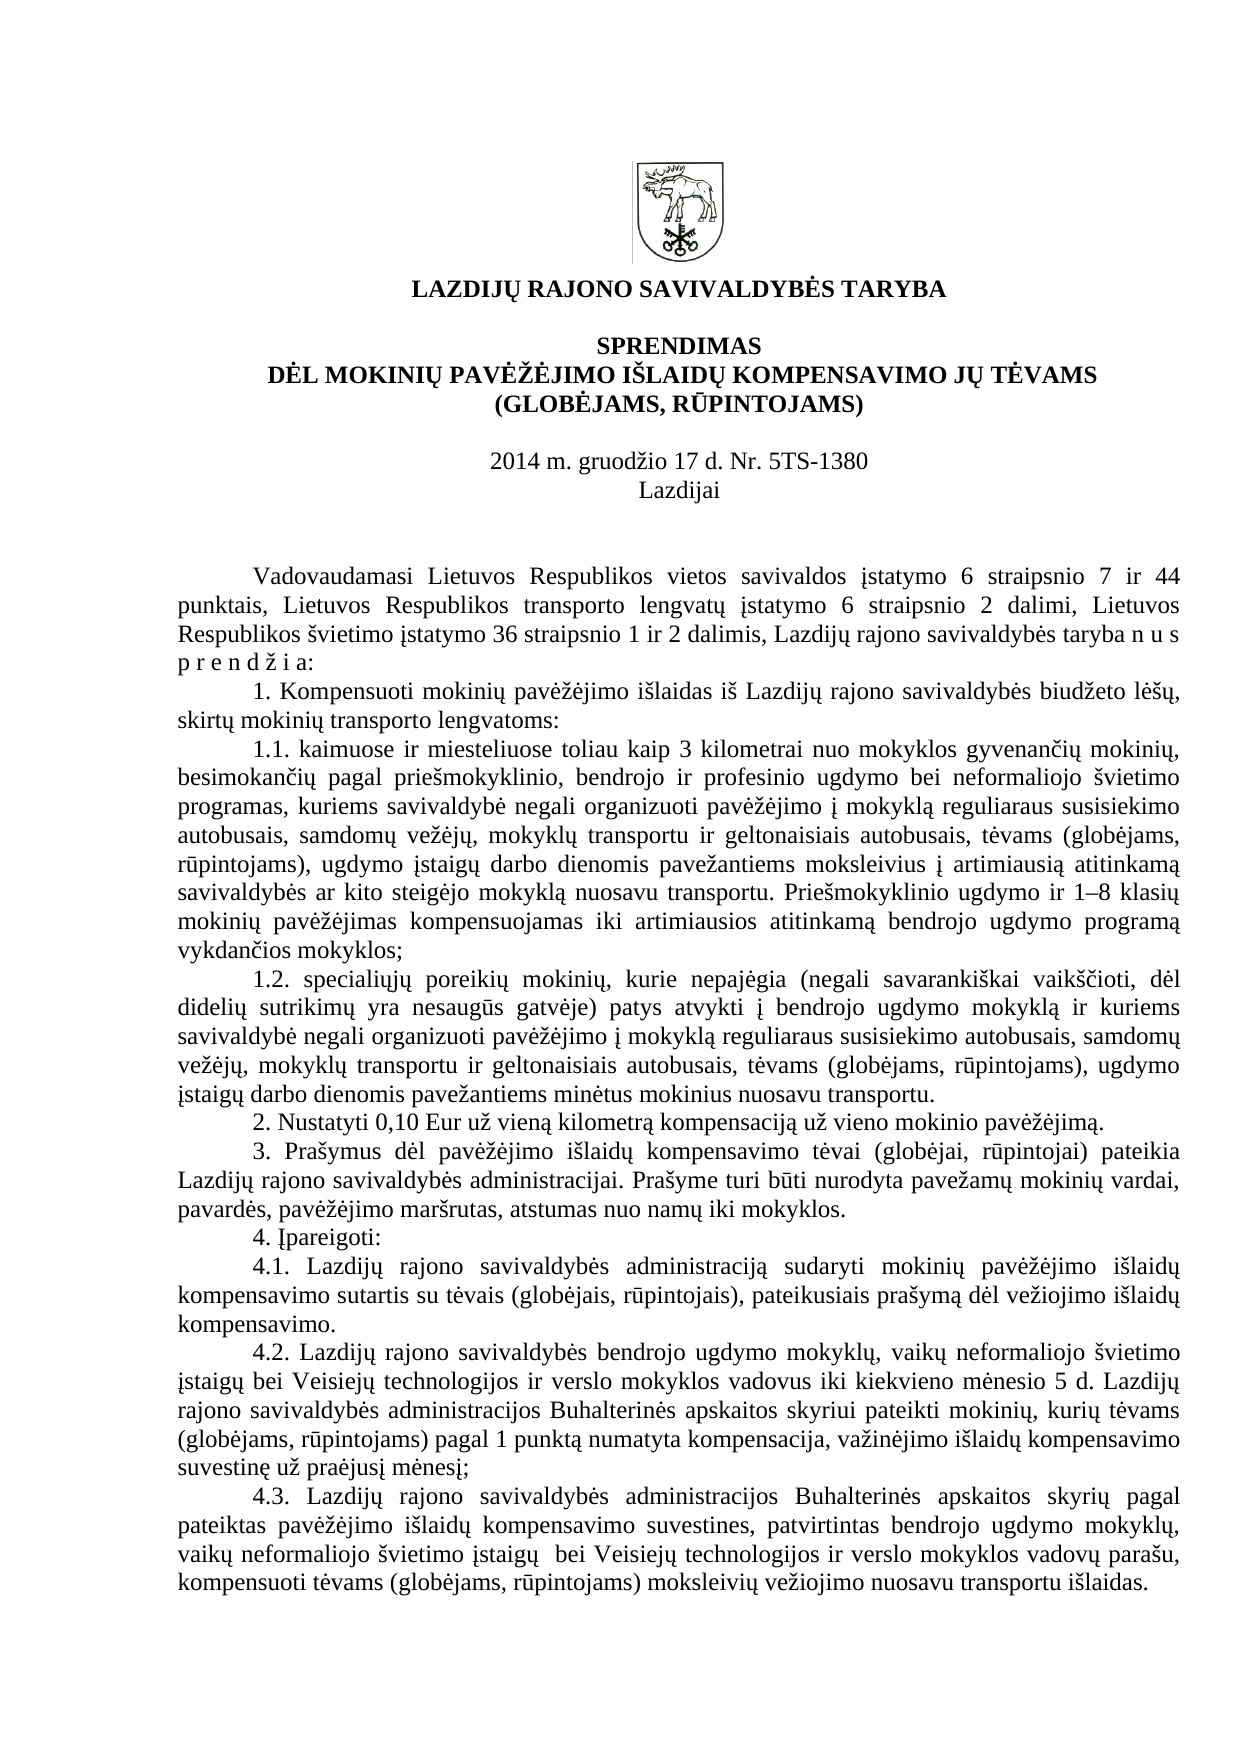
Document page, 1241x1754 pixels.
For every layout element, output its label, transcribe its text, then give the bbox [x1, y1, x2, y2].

text 4.2. Lazdijų rajono savivaldybės bendrojo ugdymo mokyklų, vaikų neformaliojo švietimo įstaigų bei Veisiejų technologijos ir verslo mokyklos vadovus iki kiekvieno mėnesio 5 d. Lazdijų rajono savivaldybės administracijos Buhalterinės apskaitos skyriui pateikti mokinių, kurių tėvams (globėjams, rūpintojams) pagal 1 punktą numatyta kompensacija, važinėjimo išlaidų kompensavimo suvestinę už praėjusį mėnesį; [177, 1337, 1181, 1481]
text 4.3. Lazdijų rajono savivaldybės administracijos Buhalterinės apskaitos skyrių pagal pateiktas pavėžėjimo išlaidų kompensavimo suvestines, patvirtintas bendrojo ugdymo mokyklų, vaikų neformaliojo švietimo įstaigų bei Veisiejų technologijos ir verslo mokyklos vadovų parašu, kompensuoti tėvams (globėjams, rūpintojams) moksleivių vežiojimo nuosavu transportu išlaidas. [177, 1481, 1181, 1596]
text LAZDIJŲ RAJONO SAVIVALDYBĖS TARYBA [177, 274, 1181, 302]
text 3. Prašymus dėl pavėžėjimo išlaidų kompensavimo tėvai (globėjai, rūpintojai) pateikia Lazdijų rajono savivaldybės administracijai. Prašyme turi būti nurodyta pavežamų mokinių vardai, pavardės, pavėžėjimo maršrutas, atstumas nuo namų iki mokyklos. [177, 1136, 1181, 1222]
text Vadovaudamasi Lietuvos Respublikos vietos savivaldos įstatymo 6 straipsnio 7 ir 44 punktais, Lietuvos Respublikos transporto lengvatų įstatymo 6 straipsnio 2 dalimi, Lietuvos Respublikos švietimo įstatymo 36 straipsnio 1 ir 2 dalimis, Lazdijų rajono savivaldybės taryba n u s p r e n d ž i a: [177, 561, 1181, 676]
text 2. Nustatyti 0,10 Eur už vieną kilometrą kompensaciją už vieno mokinio pavėžėjimą. [177, 1107, 1181, 1136]
text DĖL MOKINIŲ PAVĖŽĖJIMO IŠLAIDŲ KOMPENSAVIMO JŲ TĖVAMS (GLOBĖJAMS, RŪPINTOJAMS) [177, 360, 1181, 417]
text 1.1. kaimuose ir miesteliuose toliau kaip 3 kilometrai nuo mokyklos gyvenančių mokinių, besimokančių pagal priešmokyklinio, bendrojo ir profesinio ugdymo bei neformaliojo švietimo programas, kuriems savivaldybė negali organizuoti pavėžėjimo į mokyklą reguliaraus susisiekimo autobusais, samdomų vežėjų, mokyklų transportu ir geltonaisiais autobusais, tėvams (globėjams, rūpintojams), ugdymo įstaigų darbo dienomis pavežantiems moksleivius į artimiausią atitinkamą savivaldybės ar kito steigėjo mokyklą nuosavu transportu. Priešmokyklinio ugdymo ir 1–8 klasių mokinių pavėžėjimas kompensuojamas iki artimiausios atitinkamą bendrojo ugdymo programą vykdančios mokyklos; [177, 734, 1181, 964]
text Lazdijai [177, 475, 1181, 504]
text 4.1. Lazdijų rajono savivaldybės administraciją sudaryti mokinių pavėžėjimo išlaidų kompensavimo sutartis su tėvais (globėjais, rūpintojais), pateikusiais prašymą dėl vežiojimo išlaidų kompensavimo. [177, 1251, 1181, 1337]
text SPRENDIMAS [177, 331, 1181, 360]
text 2014 m. gruodžio 17 d. Nr. 5TS-1380 [177, 446, 1181, 475]
text 4. Įpareigoti: [177, 1222, 1181, 1251]
text 1.2. specialiųjų poreikių mokinių, kurie nepajėgia (negali savarankiškai vaikščioti, dėl didelių sutrikimų yra nesaugūs gatvėje) patys atvykti į bendrojo ugdymo mokyklą ir kuriems savivaldybė negali organizuoti pavėžėjimo į mokyklą reguliaraus susisiekimo autobusais, samdomų vežėjų, mokyklų transportu ir geltonaisiais autobusais, tėvams (globėjams, rūpintojams), ugdymo įstaigų darbo dienomis pavežantiems minėtus mokinius nuosavu transportu. [177, 964, 1181, 1107]
text 1. Kompensuoti mokinių pavėžėjimo išlaidas iš Lazdijų rajono savivaldybės biudžeto lėšų, skirtų mokinių transporto lengvatoms: [177, 676, 1181, 734]
